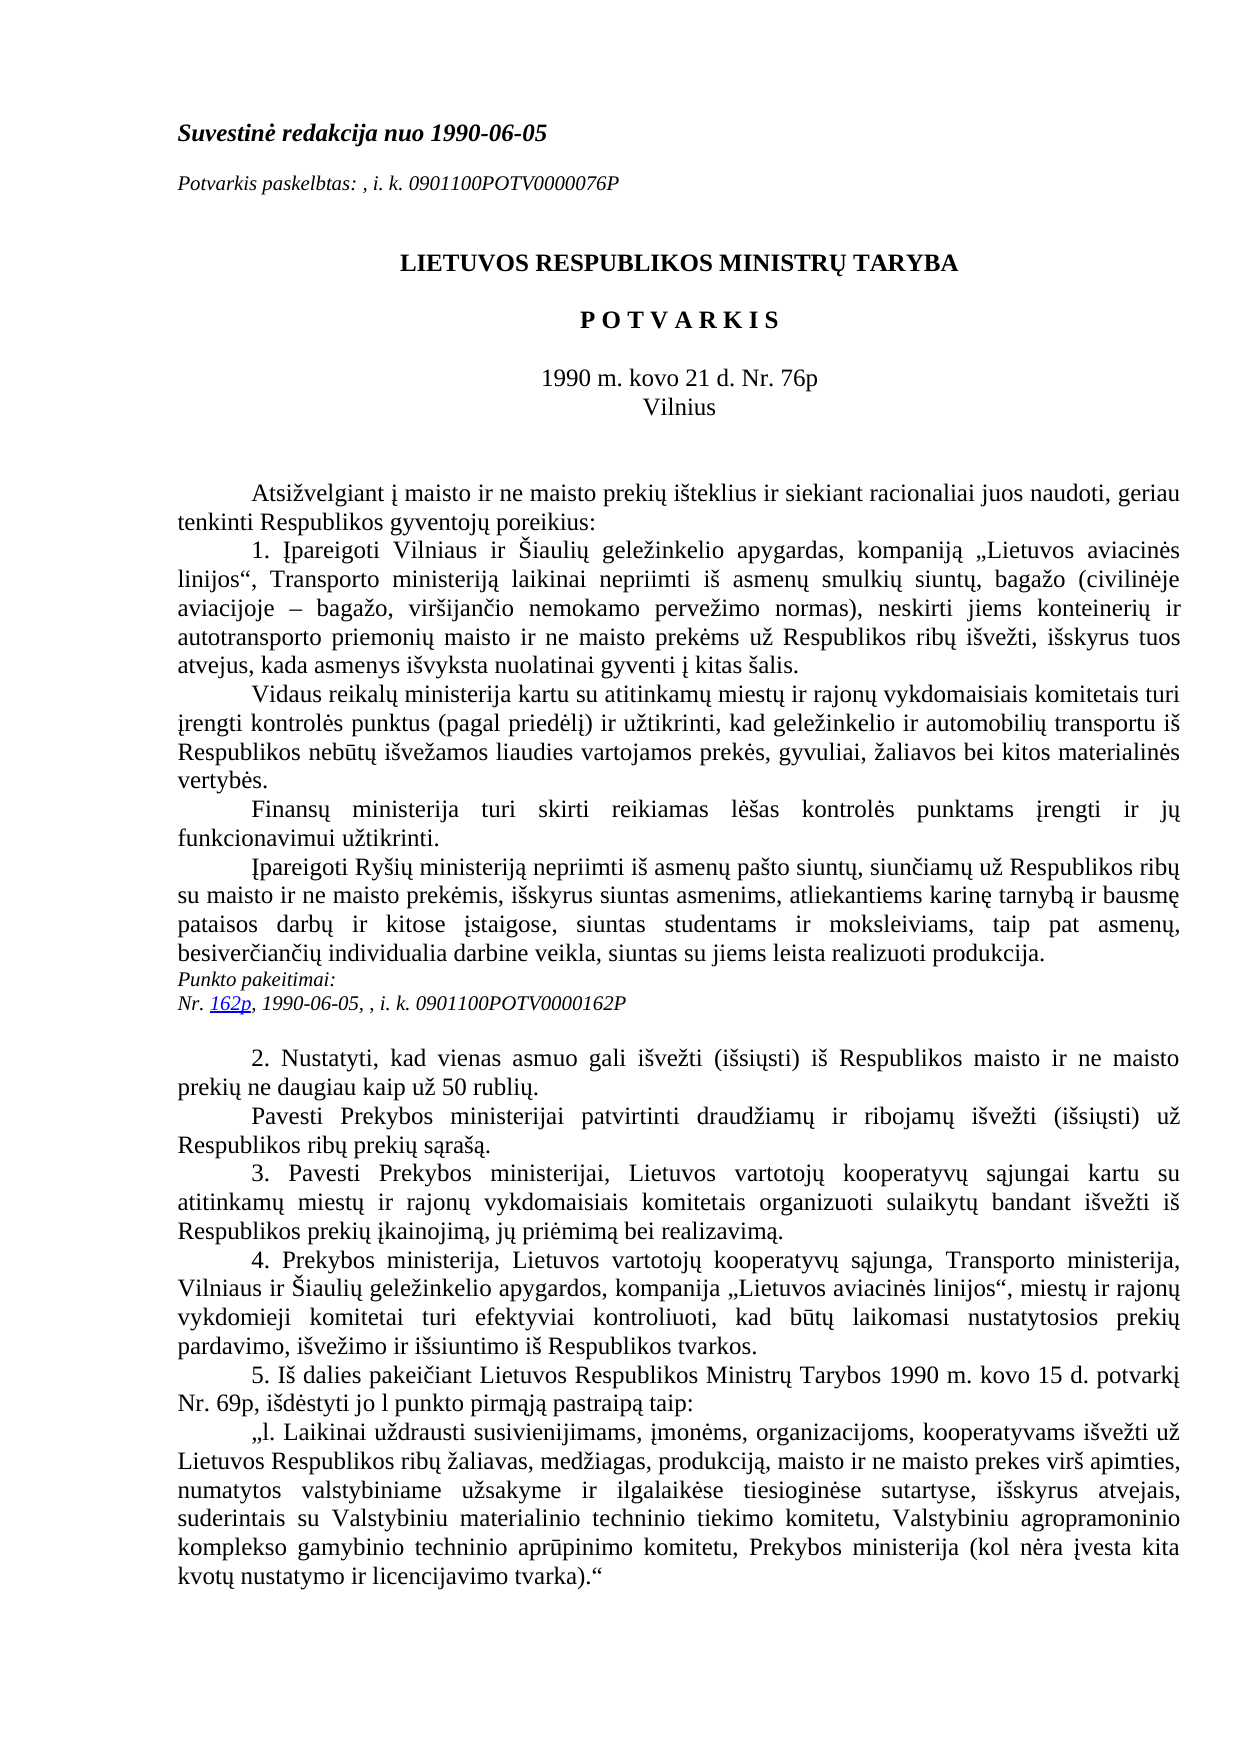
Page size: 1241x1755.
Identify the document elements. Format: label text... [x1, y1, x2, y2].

text Nr. 162p, 1990-06-05, , i. k. 0901100POTV0000162P [177, 991, 1181, 1015]
text 4. Prekybos ministerija, Lietuvos vartotojų kooperatyvų sąjunga, Transporto ministerija, Vilniaus ir Šiaulių geležinkelio apygardos, kompanija „Lietuvos aviacinės linijos“, miestų ir rajonų vykdomieji komitetai turi efektyviai kontroliuoti, kad būtų laikomasi nustatytosios prekių pardavimo, išvežimo ir išsiuntimo iš Respublikos tvarkos. [177, 1245, 1181, 1360]
text Įpareigoti Ryšių ministeriją nepriimti iš asmenų pašto siuntų, siunčiamų už Respublikos ribų su maisto ir ne maisto prekėmis, išskyrus siuntas asmenims, atliekantiems karinę tarnybą ir bausmę pataisos darbų ir kitose įstaigose, siuntas studentams ir moksleiviams, taip pat asmenų, besiverčiančių individualia darbine veikla, siuntas su jiems leista realizuoti produkcija. [177, 852, 1181, 967]
text 5. Iš dalies pakeičiant Lietuvos Respublikos Ministrų Tarybos 1990 m. kovo 15 d. potvarkį Nr. 69p, išdėstyti jo l punkto pirmąją pastraipą taip: [177, 1360, 1181, 1417]
text Atsižvelgiant į maisto ir ne maisto prekių išteklius ir siekiant racionaliai juos naudoti, geriau tenkinti Respublikos gyventojų poreikius: [177, 478, 1181, 535]
text 1. Įpareigoti Vilniaus ir Šiaulių geležinkelio apygardas, kompaniją „Lietuvos aviacinės linijos“, Transporto ministeriją laikinai nepriimti iš asmenų smulkių siuntų, bagažo (civilinėje aviacijoje – bagažo, viršijančio nemokamo pervežimo normas), neskirti jiems konteinerių ir autotransporto priemonių maisto ir ne maisto prekėms už Respublikos ribų išvežti, išskyrus tuos atvejus, kada asmenys išvyksta nuolatinai gyventi į kitas šalis. [177, 535, 1181, 679]
text Suvestinė redakcija nuo 1990-06-05 [177, 118, 1181, 147]
text 1990 m. kovo 21 d. Nr. 76p [177, 363, 1181, 392]
text Potvarkis paskelbtas: , i. k. 0901100POTV0000076P [177, 171, 1181, 195]
text „l. Laikinai uždrausti susivienijimams, įmonėms, organizacijoms, kooperatyvams išvežti už Lietuvos Respublikos ribų žaliavas, medžiagas, produkciją, maisto ir ne maisto prekes virš apimties, numatytos valstybiniame užsakyme ir ilgalaikėse tiesioginėse sutartyse, išskyrus atvejais, suderintais su Valstybiniu materialinio techninio tiekimo komitetu, Valstybiniu agropramoninio komplekso gamybinio techninio aprūpinimo komitetu, Prekybos ministerija (kol nėra įvesta kita kvotų nustatymo ir licencijavimo tvarka).“ [177, 1417, 1181, 1590]
text Pavesti Prekybos ministerijai patvirtinti draudžiamų ir ribojamų išvežti (išsiųsti) už Respublikos ribų prekių sąrašą. [177, 1101, 1181, 1158]
text Finansų ministerija turi skirti reikiamas lėšas kontrolės punktams įrengti ir jų funkcionavimui užtikrinti. [177, 794, 1181, 852]
text Vilnius [177, 392, 1181, 420]
text 2. Nustatyti, kad vienas asmuo gali išvežti (išsiųsti) iš Respublikos maisto ir ne maisto prekių ne daugiau kaip už 50 rublių. [177, 1043, 1181, 1101]
text 3. Pavesti Prekybos ministerijai, Lietuvos vartotojų kooperatyvų sąjungai kartu su atitinkamų miestų ir rajonų vykdomaisiais komitetais organizuoti sulaikytų bandant išvežti iš Respublikos prekių įkainojimą, jų priėmimą bei realizavimą. [177, 1158, 1181, 1245]
text P O T V A R K I S [177, 305, 1181, 334]
text Vidaus reikalų ministerija kartu su atitinkamų miestų ir rajonų vykdomaisiais komitetais turi įrengti kontrolės punktus (pagal priedėlį) ir užtikrinti, kad geležinkelio ir automobilių transportu iš Respublikos nebūtų išvežamos liaudies vartojamos prekės, gyvuliai, žaliavos bei kitos materialinės vertybės. [177, 679, 1181, 794]
text LIETUVOS RESPUBLIKOS MINISTRŲ TARYBA [177, 248, 1181, 277]
text Punkto pakeitimai: [177, 967, 1181, 991]
